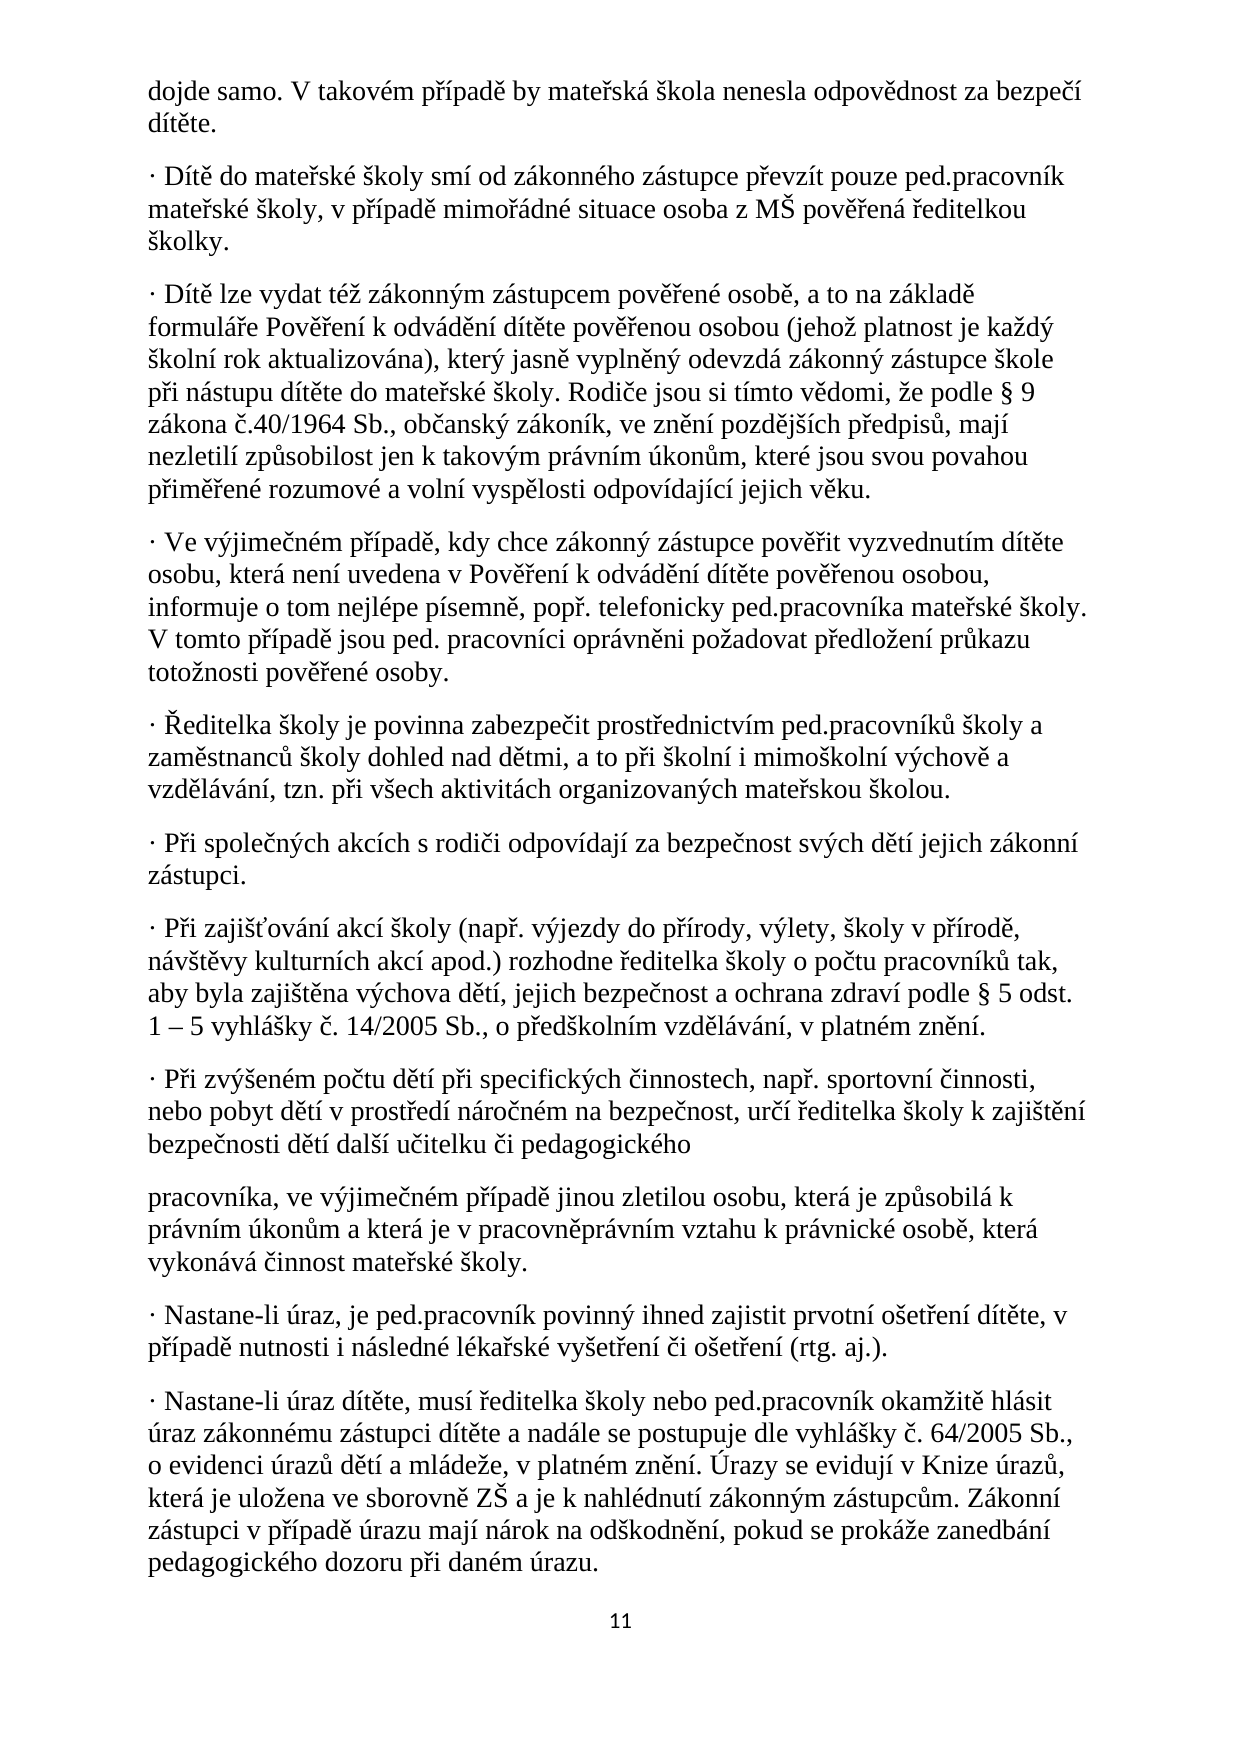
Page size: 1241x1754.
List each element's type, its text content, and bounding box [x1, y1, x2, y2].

text · Dítě lze vydat též zákonným zástupcem pověřené osobě, a to na základě formuláře Pověření k odvádění dítěte pověřenou osobou (jehož platnost je každý školní rok aktualizována), který jasně vyplněný odevzdá zákonný zástupce škole při nástupu dítěte do mateřské školy. Rodiče jsou si tímto vědomi, že podle § 9 zákona č.40/1964 Sb., občanský zákoník, ve znění pozdějších předpisů, mají nezletilí způsobilost jen k takovým právním úkonům, které jsou svou povahou přiměřené rozumové a volní vyspělosti odpovídající jejich věku. [148, 277, 1093, 504]
text pracovníka, ve výjimečném případě jinou zletilou osobu, která je způsobilá k právním úkonům a která je v pracovněprávním vztahu k právnické osobě, která vykonává činnost mateřské školy. [148, 1180, 1093, 1277]
text · Při společných akcích s rodiči odpovídají za bezpečnost svých dětí jejich zákonní zástupci. [148, 826, 1093, 891]
text · Nastane-li úraz, je ped.pracovník povinný ihned zajistit prvotní ošetření dítěte, v případě nutnosti i následné lékařské vyšetření či ošetření (rtg. aj.). [148, 1298, 1093, 1363]
text · Dítě do mateřské školy smí od zákonného zástupce převzít pouze ped.pracovník mateřské školy, v případě mimořádné situace osoba z MŠ pověřená ředitelkou školky. [148, 159, 1093, 257]
text · Ve výjimečném případě, kdy chce zákonný zástupce pověřit vyzvednutím dítěte osobu, která není uvedena v Pověření k odvádění dítěte pověřenou osobou, informuje o tom nejlépe písemně, popř. telefonicky ped.pracovníka mateřské školy. V tomto případě jsou ped. pracovníci oprávněni požadovat předložení průkazu totožnosti pověřené osoby. [148, 525, 1093, 687]
text · Nastane-li úraz dítěte, musí ředitelka školy nebo ped.pracovník okamžitě hlásit úraz zákonnému zástupci dítěte a nadále se postupuje dle vyhlášky č. 64/2005 Sb., o evidenci úrazů dětí a mládeže, v platném znění. Úrazy se evidují v Knize úrazů, která je uložena ve sborovně ZŠ a je k nahlédnutí zákonným zástupcům. Zákonní zástupci v případě úrazu mají nárok na odškodnění, pokud se prokáže zanedbání pedagogického dozoru při daném úrazu. [148, 1383, 1093, 1578]
text dojde samo. V takovém případě by mateřská škola nenesla odpovědnost za bezpečí dítěte. [148, 74, 1093, 138]
text · Při zajišťování akcí školy (např. výjezdy do přírody, výlety, školy v přírodě, návštěvy kulturních akcí apod.) rozhodne ředitelka školy o počtu pracovníků tak, aby byla zajištěna výchova dětí, jejich bezpečnost a ochrana zdraví podle § 5 odst. 1 – 5 vyhlášky č. 14/2005 Sb., o předškolním vzdělávání, v platném znění. [148, 911, 1093, 1041]
text · Při zvýšeném počtu dětí při specifických činnostech, např. sportovní činnosti, nebo pobyt dětí v prostředí náročném na bezpečnost, určí ředitelka školy k zajištění bezpečnosti dětí další učitelku či pedagogického [148, 1062, 1093, 1159]
text · Ředitelka školy je povinna zabezpečit prostřednictvím ped.pracovníků školy a zaměstnanců školy dohled nad dětmi, a to při školní i mimoškolní výchově a vzdělávání, tzn. při všech aktivitách organizovaných mateřskou školou. [148, 708, 1093, 805]
